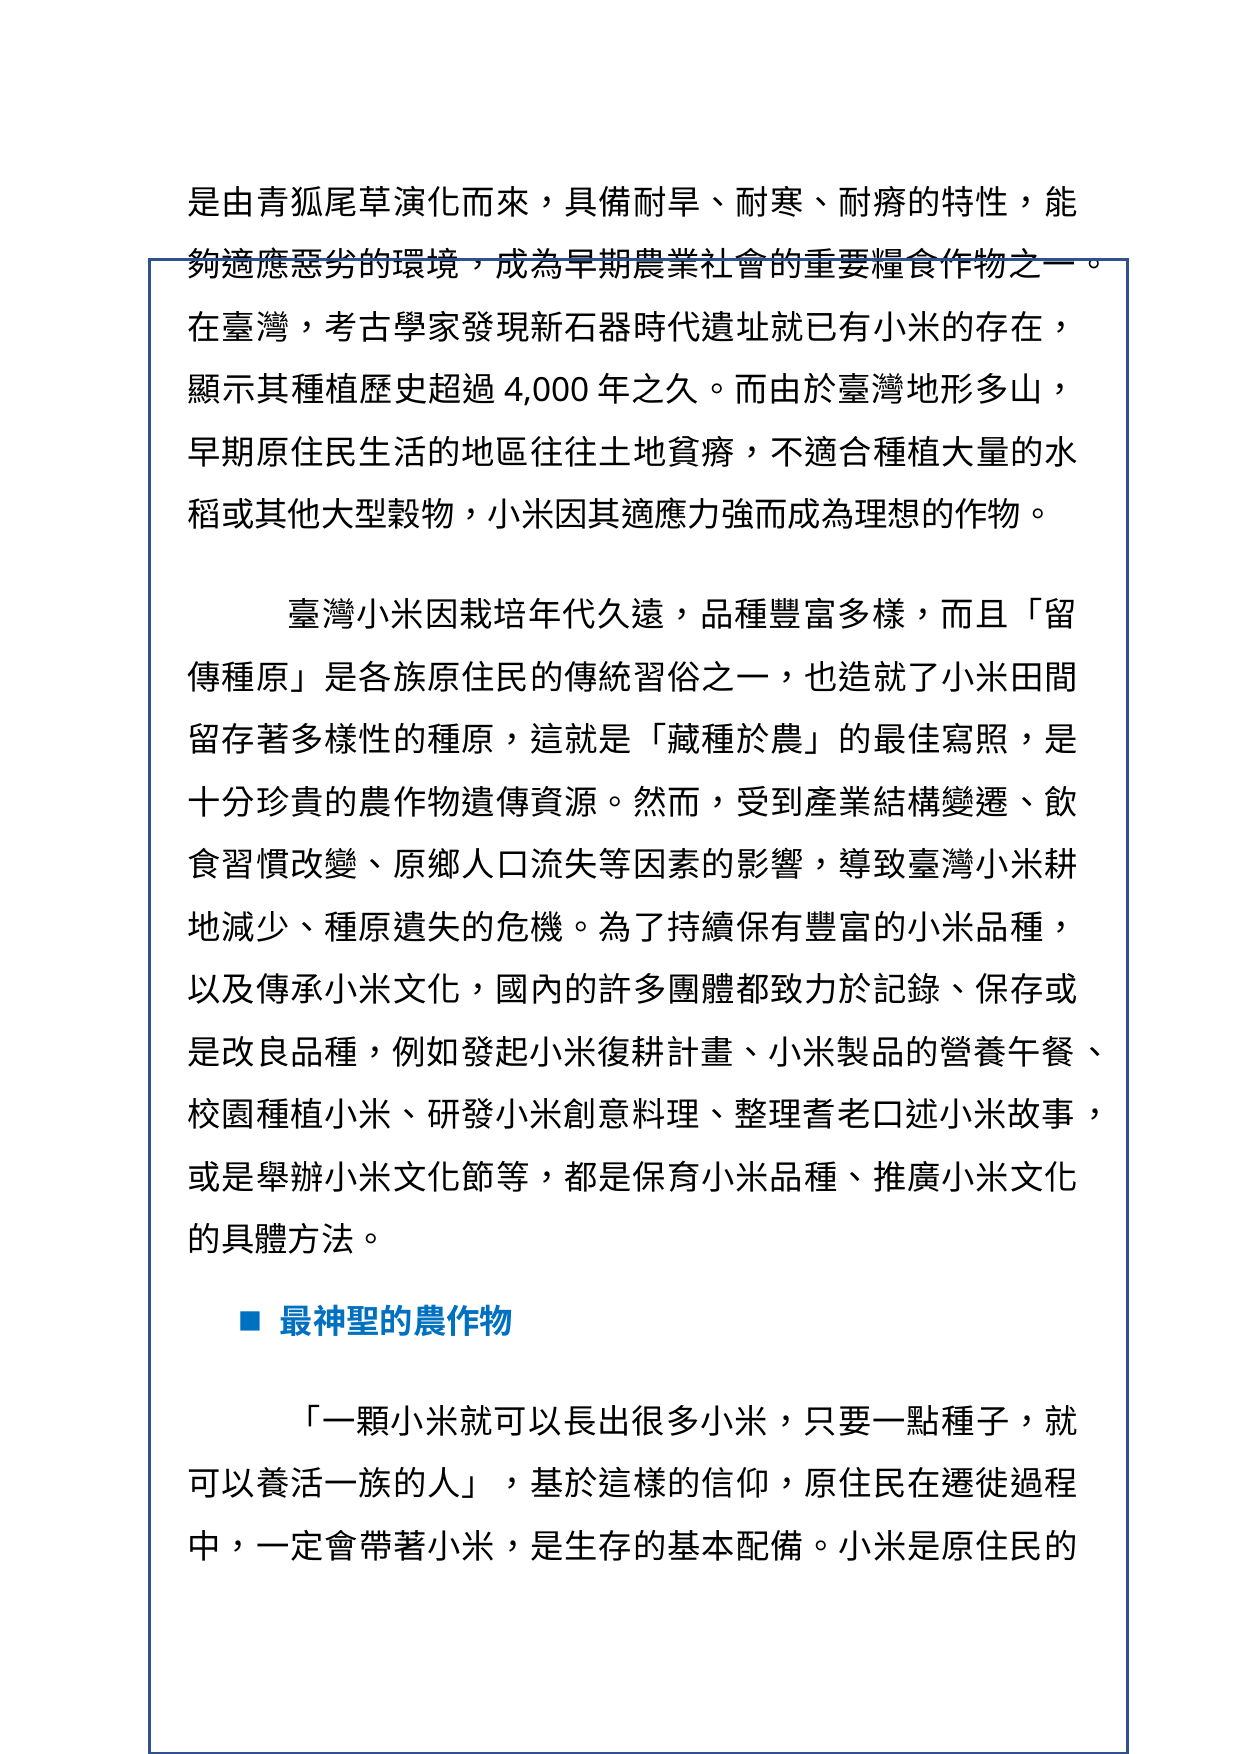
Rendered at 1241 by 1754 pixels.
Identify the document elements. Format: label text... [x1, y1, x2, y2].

list 最神聖的農作物 [237, 1277, 1078, 1339]
text 小米是一種古老的穀物，為粟類的一種，原產於中國，是由青狐尾草演化而來，具備耐旱、耐寒、耐瘠的特性，能夠適應惡劣的環境，成為早期農業社會的重要糧食作物之一。在臺灣，考古學家發現新石器時代遺址就已有小米的存在，顯示其種植歷史超過4,000年之久。而由於臺灣地形多山，早期原住民生活的地區往往土地貧瘠，不適合種植大量的水稻或其他大型穀物，小米因其適應力強而成為理想的作物。 [187, 158, 1078, 258]
text 小米是一種古老的穀物，為粟類的一種，原產於中國，是由青狐尾草演化而來，具備耐旱、耐寒、耐瘠的特性，能夠適應惡劣的環境，成為早期農業社會的重要糧食作物之一。在臺灣，考古學家發現新石器時代遺址就已有小米的存在，顯示其種植歷史超過4,000年之久。而由於臺灣地形多山，早期原住民生活的地區往往土地貧瘠，不適合種植大量的水稻或其他大型穀物，小米因其適應力強而成為理想的作物。 [187, 261, 1078, 533]
text 臺灣小米因栽培年代久遠，品種豐富多樣，而且「留傳種原」是各族原住民的傳統習俗之一，也造就了小米田間留存著多樣性的種原，這就是「藏種於農」的最佳寫照，是十分珍貴的農作物遺傳資源。然而，受到產業結構變遷、飲食習慣改變、原鄉人口流失等因素的影響，導致臺灣小米耕地減少、種原遺失的危機。為了持續保有豐富的小米品種，以及傳承小米文化，國內的許多團體都致力於記錄、保存或是改良品種，例如發起小米復耕計畫、小米製品的營養午餐、校園種植小米、研發小米創意料理、整理耆老口述小米故事，或是舉辦小米文化節等，都是保育小米品種、推廣小米文化的具體方法。 [187, 571, 1078, 1258]
text 「一顆小米就可以長出很多小米，只要一點種子，就可以養活一族的人」，基於這樣的信仰，原住民在遷徙過程中，一定會帶著小米，是生存的基本配備。小米是原住民的主食，各族對於小米的稱呼雖然各不同，例如魯凱族稱Pao、卑南族稱Dawa、達悟族稱Karai等，但把小米視為最神聖作物，卻是一致的。此外，在臺灣的七千多種植物之中，只有小米是臺灣原鄉的祭祀作物，具備環境生態、社會經濟、宗教信仰的重要性。原住民的所有農耕儀式、祭祀典禮、神話傳說，幾乎都與小米有關，小米酒更是各族豐年祭不可或缺的祭品。 [187, 1377, 1078, 1564]
